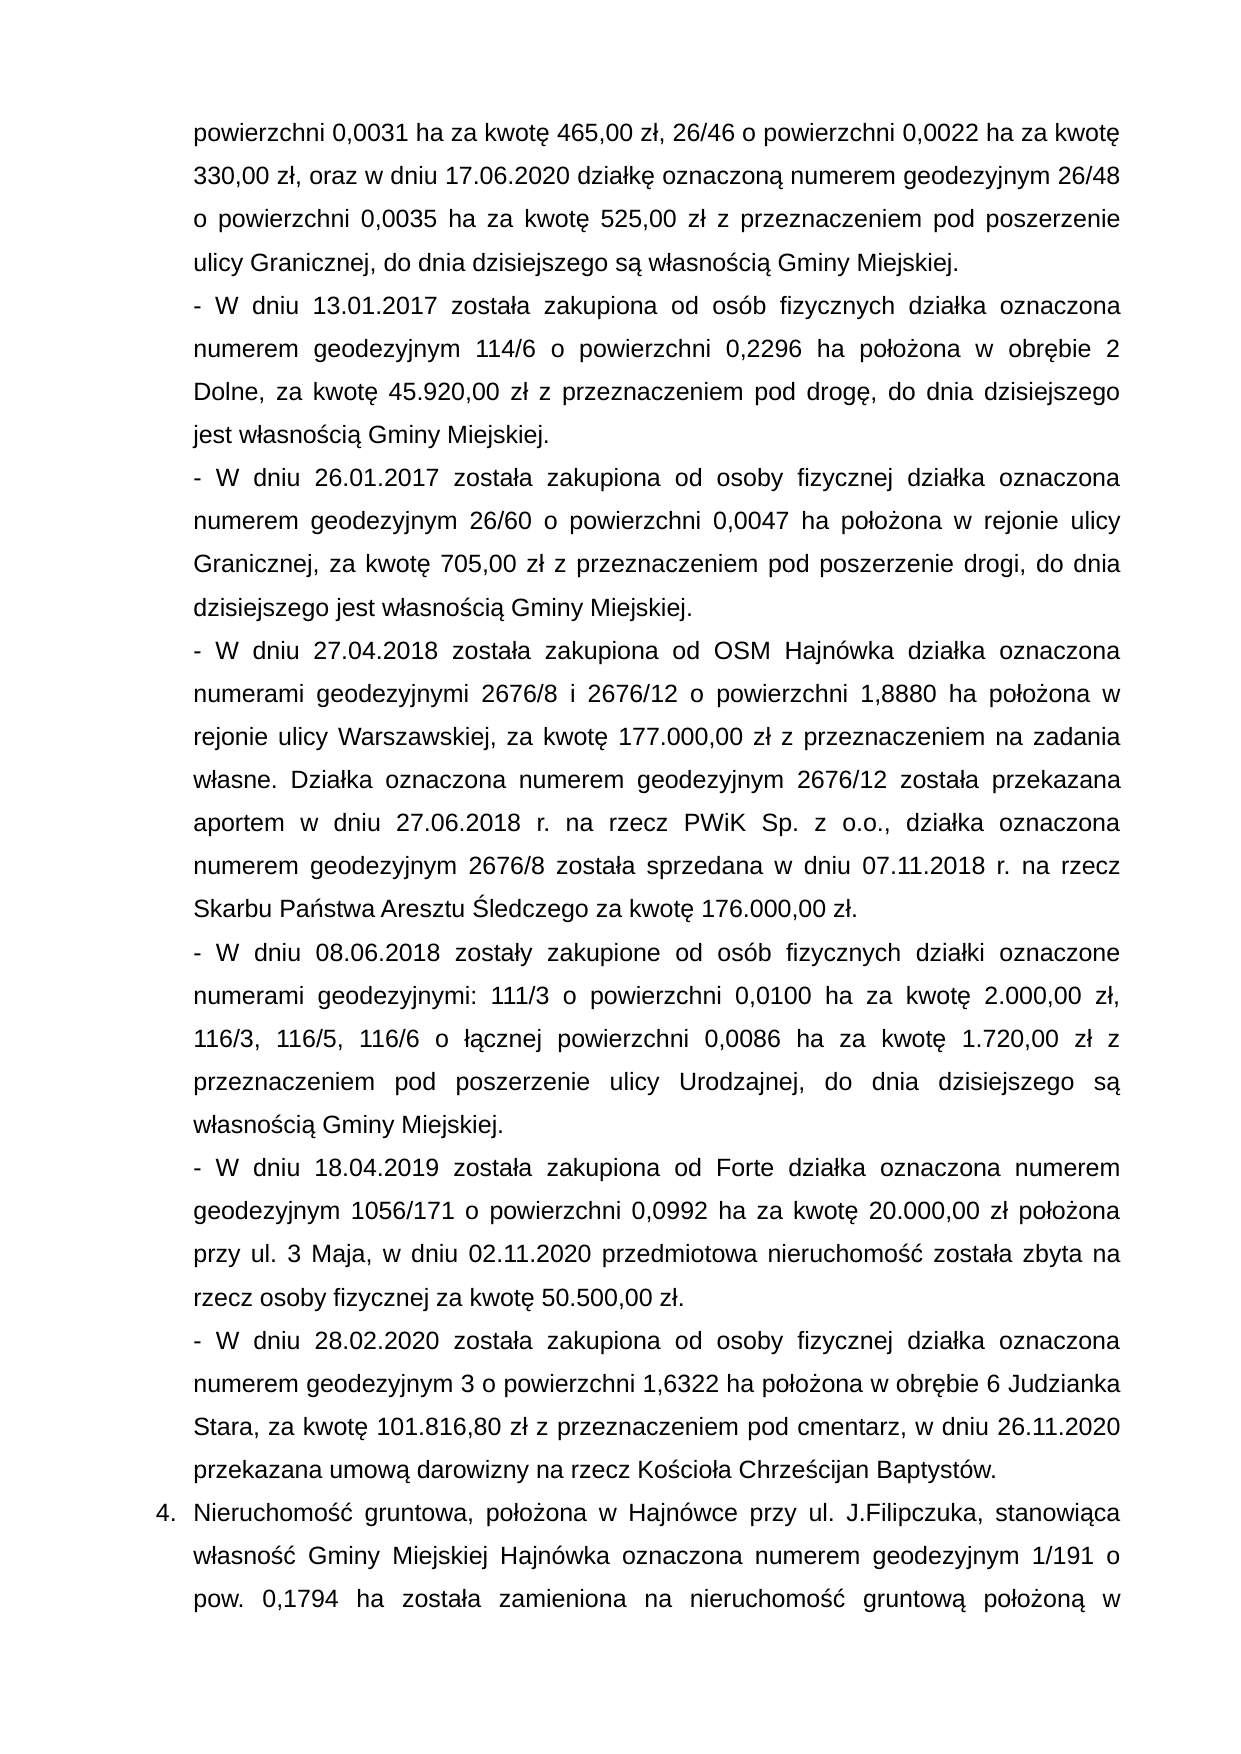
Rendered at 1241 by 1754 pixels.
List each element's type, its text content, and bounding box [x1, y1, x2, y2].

list - W dniu 27.04.2018 została zakupiona od OSM Hajnówka działka oznaczona numerami geodezyjnymi 2676/8 i 2676/12 o powierzchni 1,8880 ha położona w rejonie ulicy Warszawskiej, za kwotę 177.000,00 zł z przeznaczeniem na zadania własne. Działka oznaczona numerem geodezyjnym 2676/12 została przekazana aportem w dniu 27.06.2018 r. na rzecz PWiK Sp. z o.o., działka oznaczona numerem geodezyjnym 2676/8 została sprzedana w dniu 07.11.2018 r. na rzecz Skarbu Państwa Aresztu Śledczego za kwotę 176.000,00 zł. [156, 636, 1122, 923]
list Nieruchomość gruntowa, położona w Hajnówce przy ul. J.Filipczuka, stanowiąca własność Gminy Miejskiej Hajnówka oznaczona numerem geodezyjnym 1/191 o pow. 0,1794 ha została zamieniona na nieruchomość gruntową położoną w [156, 1498, 1122, 1613]
list - W dniu 08.06.2018 zostały zakupione od osób fizycznych działki oznaczone numerami geodezyjnymi: 111/3 o powierzchni 0,0100 ha za kwotę 2.000,00 zł, 116/3, 116/5, 116/6 o łącznej powierzchni 0,0086 ha za kwotę 1.720,00 zł z przeznaczeniem pod poszerzenie ulicy Urodzajnej, do dnia dzisiejszego są własnością Gminy Miejskiej. [156, 937, 1122, 1139]
list - W dniu 18.04.2019 została zakupiona od Forte działka oznaczona numerem geodezyjnym 1056/171 o powierzchni 0,0992 ha za kwotę 20.000,00 zł położona przy ul. 3 Maja, w dniu 02.11.2020 przedmiotowa nieruchomość została zbyta na rzecz osoby fizycznej za kwotę 50.500,00 zł. [156, 1153, 1122, 1311]
list - W dniu 28.02.2020 została zakupiona od osoby fizycznej działka oznaczona numerem geodezyjnym 3 o powierzchni 1,6322 ha położona w obrębie 6 Judzianka Stara, za kwotę 101.816,80 zł z przeznaczeniem pod cmentarz, w dniu 26.11.2020 przekazana umową darowizny na rzecz Kościoła Chrześcijan Baptystów. [156, 1326, 1122, 1484]
list - W dniu 13.01.2017 została zakupiona od osób fizycznych działka oznaczona numerem geodezyjnym 114/6 o powierzchni 0,2296 ha położona w obrębie 2 Dolne, za kwotę 45.920,00 zł z przeznaczeniem pod drogę, do dnia dzisiejszego jest własnością Gminy Miejskiej. [156, 291, 1122, 449]
list powierzchni 0,0031 ha za kwotę 465,00 zł, 26/46 o powierzchni 0,0022 ha za kwotę 330,00 zł, oraz w dniu 17.06.2020 działkę oznaczoną numerem geodezyjnym 26/48 o powierzchni 0,0035 ha za kwotę 525,00 zł z przeznaczeniem pod poszerzenie ulicy Granicznej, do dnia dzisiejszego są własnością Gminy Miejskiej. [156, 118, 1122, 276]
list - W dniu 26.01.2017 została zakupiona od osoby fizycznej działka oznaczona numerem geodezyjnym 26/60 o powierzchni 0,0047 ha położona w rejonie ulicy Granicznej, za kwotę 705,00 zł z przeznaczeniem pod poszerzenie drogi, do dnia dzisiejszego jest własnością Gminy Miejskiej. [156, 463, 1122, 621]
